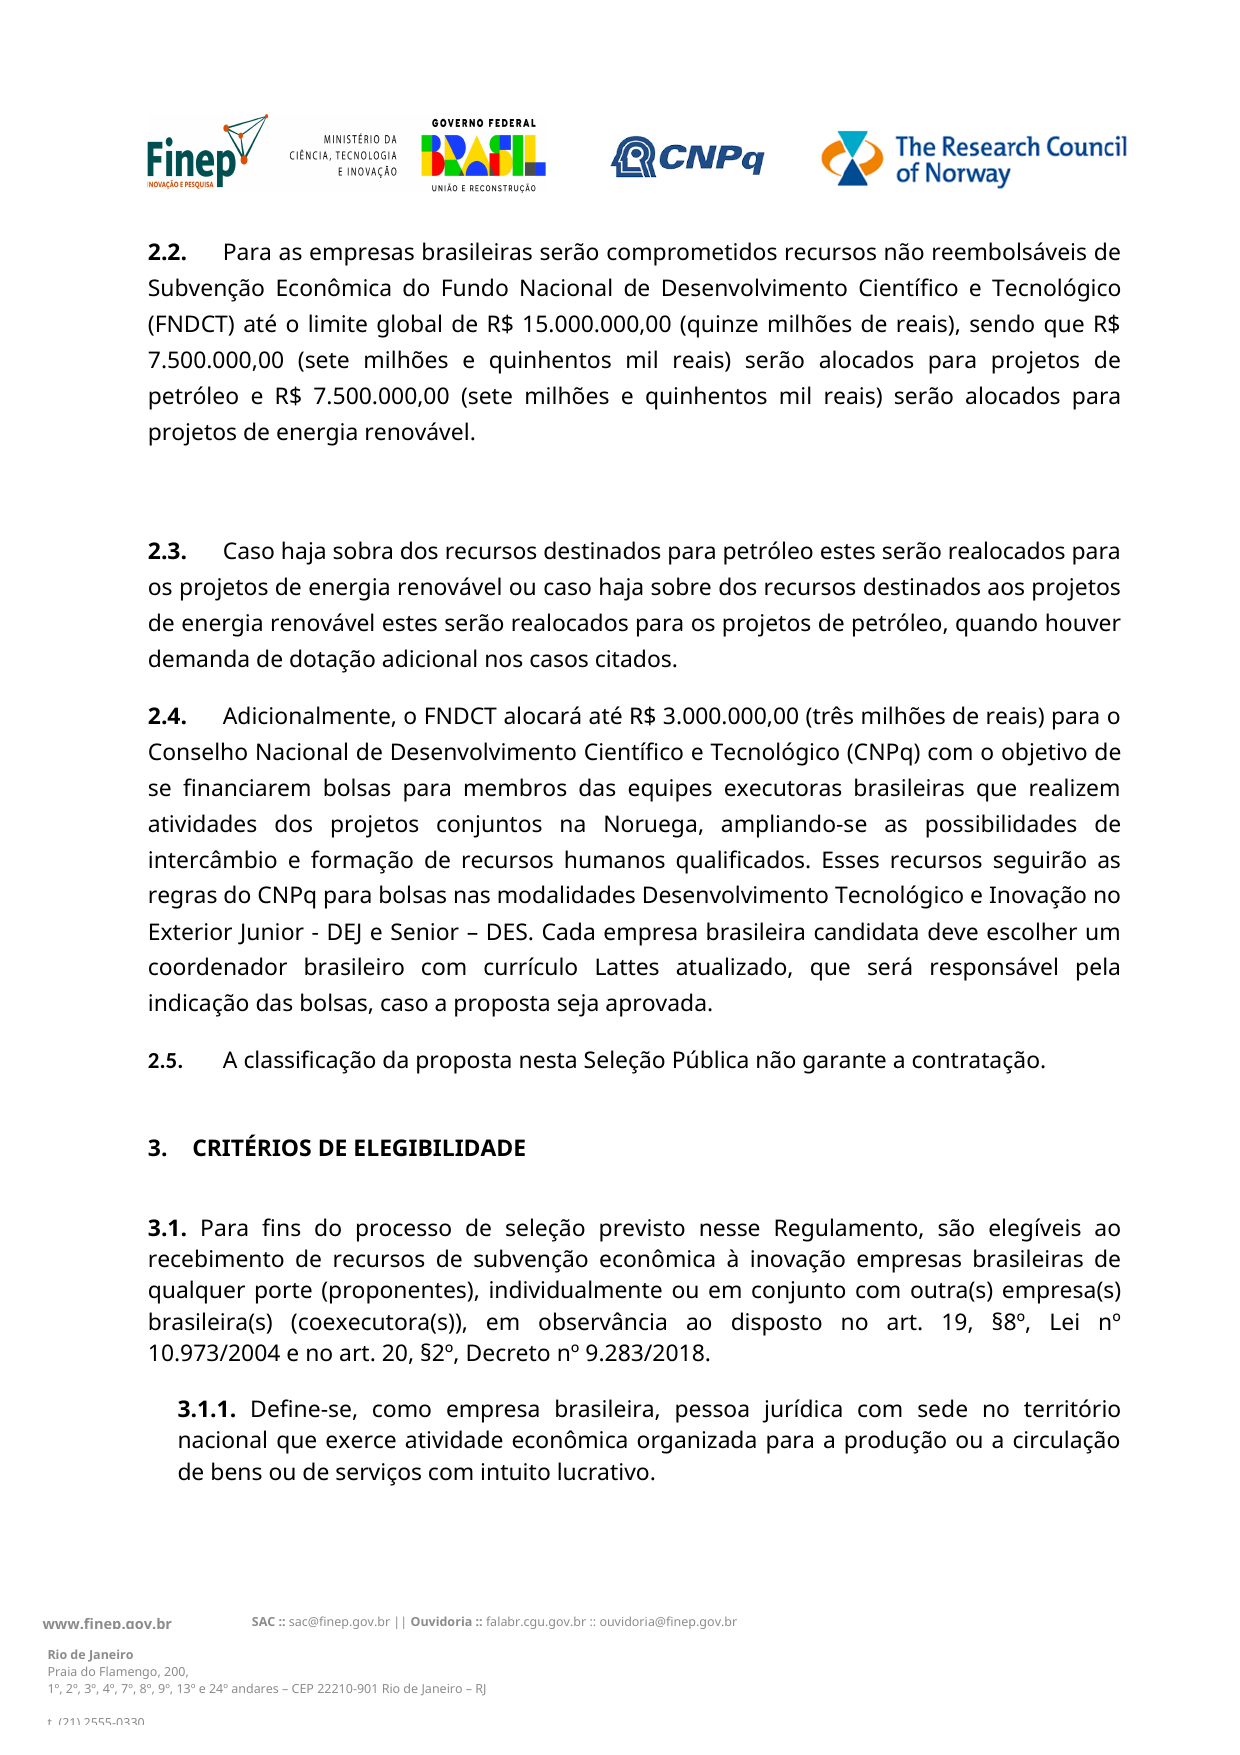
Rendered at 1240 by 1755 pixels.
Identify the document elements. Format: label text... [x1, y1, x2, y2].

list Caso haja sobra dos recursos destinados para petróleo estes serão realocados para os projetos de energia renovável ou caso haja sobre dos recursos destinados aos projetos de energia renovável estes serão realocados para os projetos de petróleo, quando houver demanda de dotação adicional nos casos citados. [148, 535, 1122, 674]
list Para as empresas brasileiras serão comprometidos recursos não reembolsáveis de Subvenção Econômica do Fundo Nacional de Desenvolvimento Científico e Tecnológico (FNDCT) até o limite global de R$ 15.000.000,00 (quinze milhões de reais), sendo que R$ 7.500.000,00 (sete milhões e quinhentos mil reais) serão alocados para projetos de petróleo e R$ 7.500.000,00 (sete milhões e quinhentos mil reais) serão alocados para projetos de energia renovável. [148, 236, 1122, 447]
text 3.1. Para fins do processo de seleção previsto nesse Regulamento, são elegíveis ao recebimento de recursos de subvenção econômica à inovação empresas brasileiras de qualquer porte (proponentes), individualmente ou em conjunto com outra(s) empresa(s) brasileira(s) (coexecutora(s)), em observância ao disposto no art. 19, §8º, Lei nº 10.973/2004 e no art. 20, §2º, Decreto nº 9.283/2018. [148, 1212, 1122, 1368]
list A classificação da proposta nesta Seleção Pública não garante a contratação. [148, 1044, 1122, 1075]
text 3.1.1. Define-se, como empresa brasileira, pessoa jurídica com sede no território nacional que exerce atividade econômica organizada para a produção ou a circulação de bens ou de serviços com intuito lucrativo. [177, 1393, 1122, 1487]
list CRITÉRIOS DE ELEGIBILIDADE [148, 1132, 1122, 1163]
list Adicionalmente, o FNDCT alocará até R$ 3.000.000,00 (três milhões de reais) para o Conselho Nacional de Desenvolvimento Científico e Tecnológico (CNPq) com o objetivo de se financiarem bolsas para membros das equipes executoras brasileiras que realizem atividades dos projetos conjuntos na Noruega, ampliando-se as possibilidades de intercâmbio e formação de recursos humanos qualificados. Esses recursos seguirão as regras do CNPq para bolsas nas modalidades Desenvolvimento Tecnológico e Inovação no Exterior Junior - DEJ e Senior – DES. Cada empresa brasileira candidata deve escolher um coordenador brasileiro com currículo Lattes atualizado, que será responsável pela indicação das bolsas, caso a proposta seja aprovada. [148, 700, 1122, 1018]
